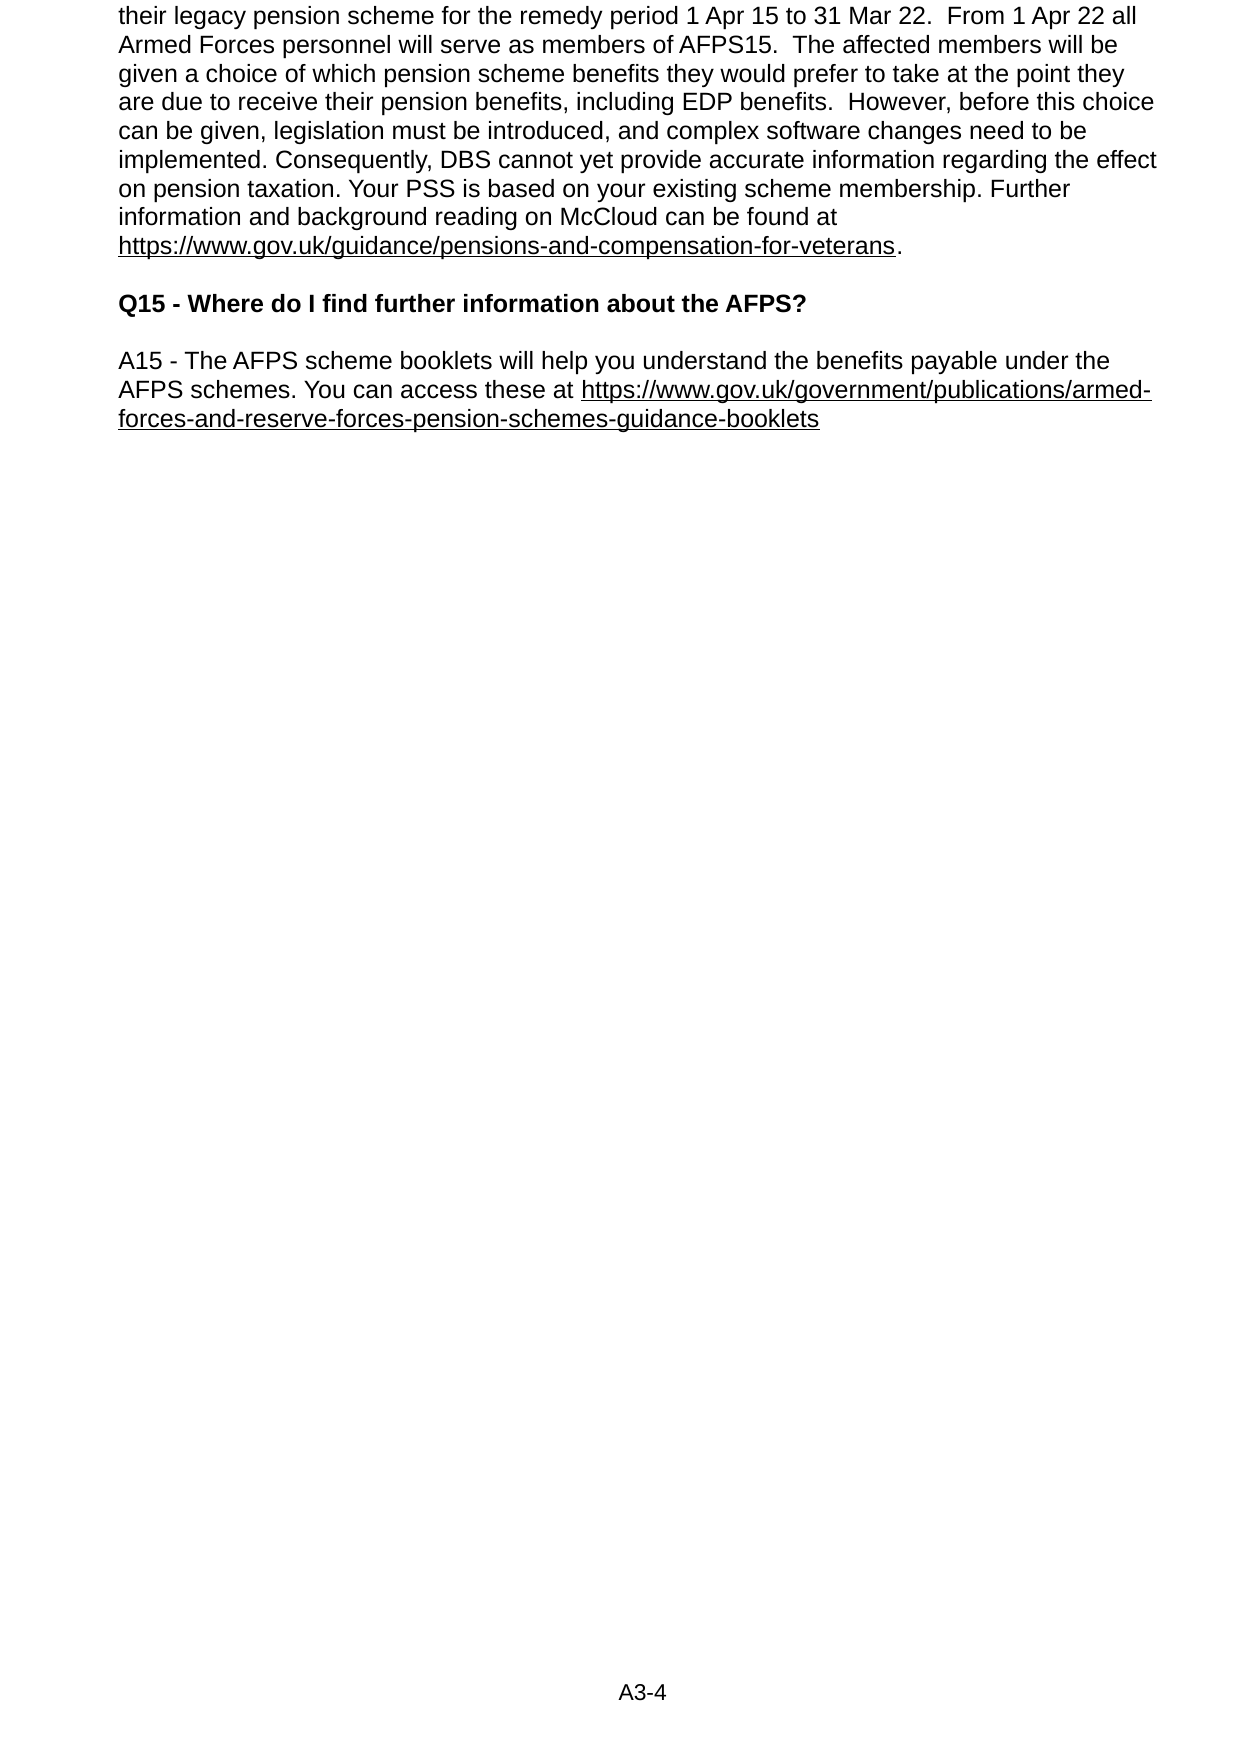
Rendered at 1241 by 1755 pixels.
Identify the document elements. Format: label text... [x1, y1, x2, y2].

text Q15 - Where do I find further information about the AFPS? [118, 289, 1167, 317]
text their legacy pension scheme for the remedy period 1 Apr 15 to 31 Mar 22. From 1 Apr 22 all Armed Forces personnel will serve as members of AFPS15. The affected members will be given a choice of which pension scheme benefits they would prefer to take at the point they are due to receive their pension benefits, including EDP benefits. However, before this choice can be given, legislation must be introduced, and complex software changes need to be implemented. Consequently, DBS cannot yet provide accurate information regarding the effect on pension taxation. Your PSS is based on your existing scheme membership. Further information and background reading on McCloud can be found at https://www.gov.uk/guidance/pensions-and-compensation-for-veterans. [118, 1, 1167, 260]
text A15 - The AFPS scheme booklets will help you understand the benefits payable under the AFPS schemes. You can access these at https://www.gov.uk/government/publications/armed-forces-and-reserve-forces-pension-schemes-guidance-booklets [118, 346, 1167, 432]
